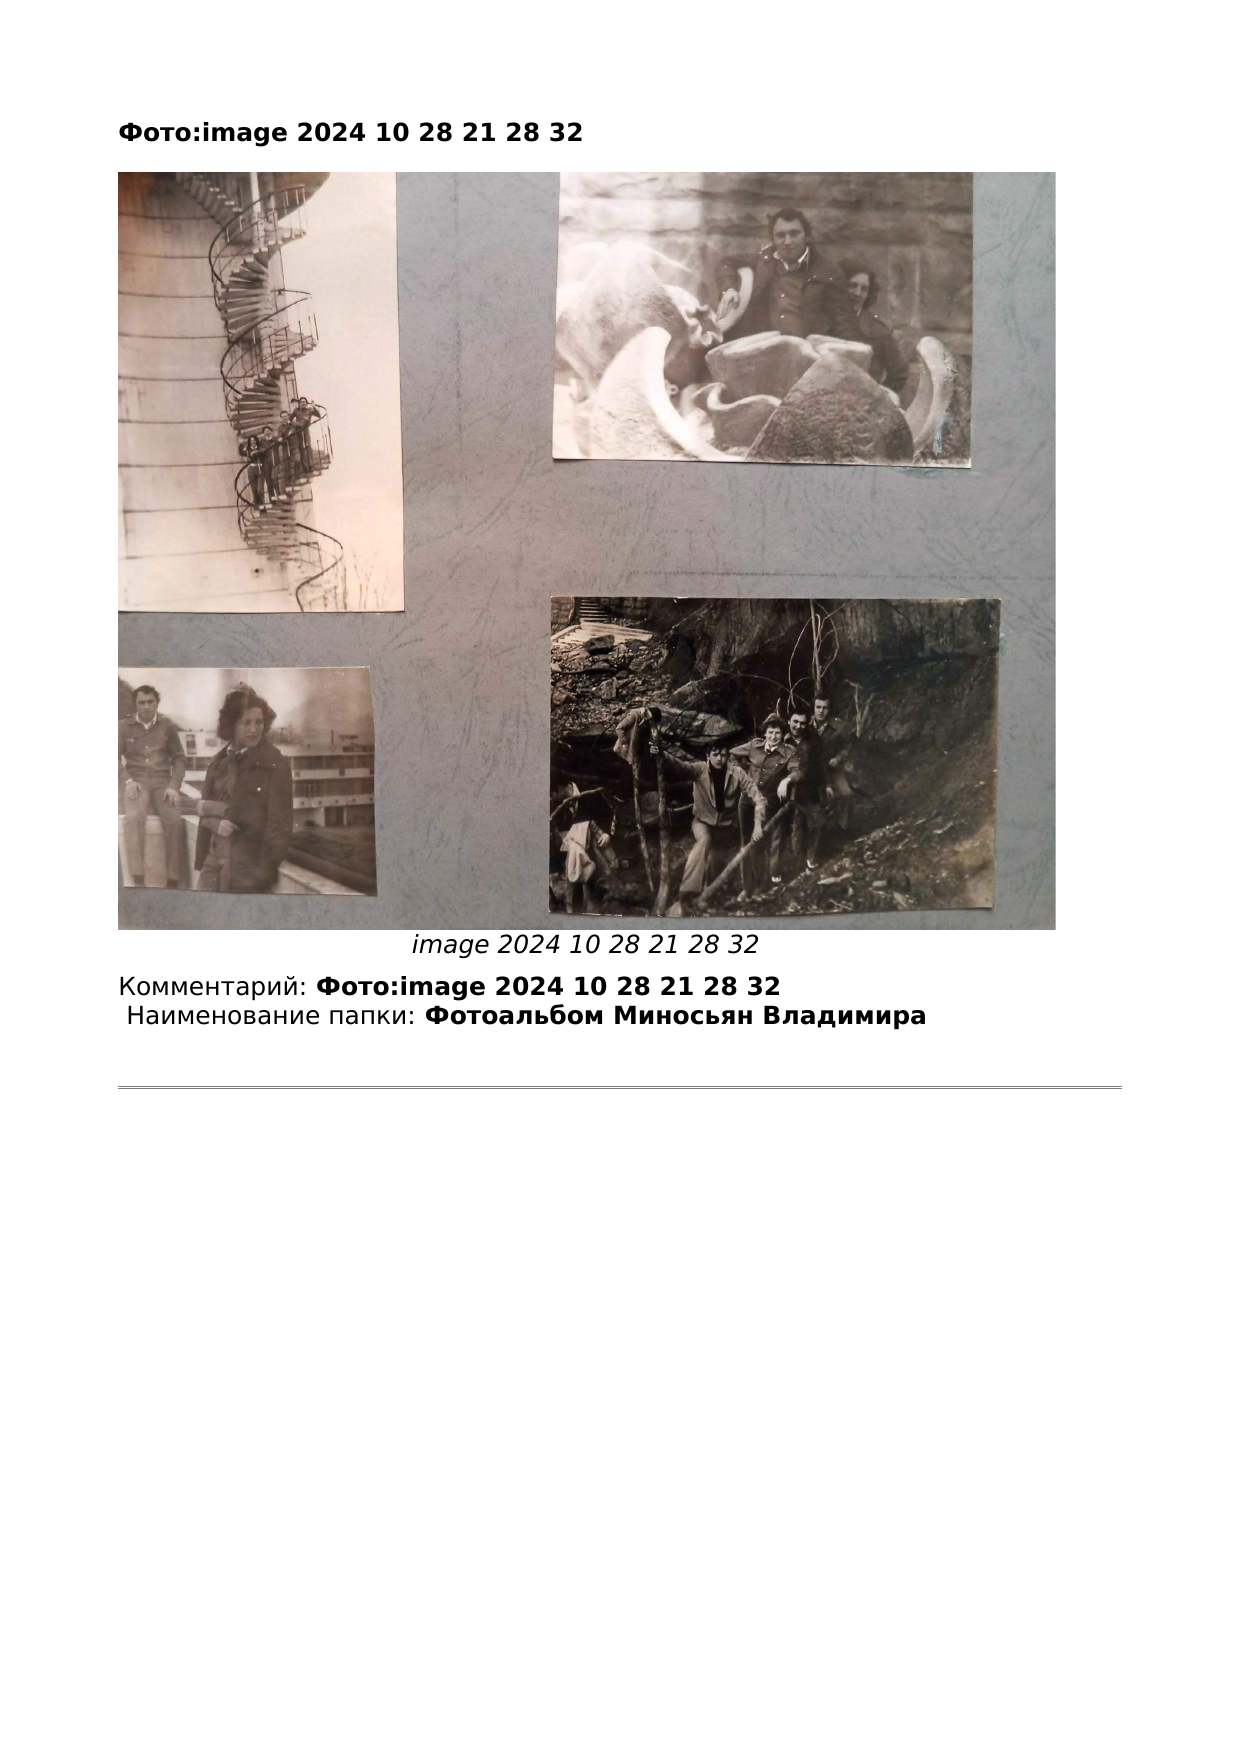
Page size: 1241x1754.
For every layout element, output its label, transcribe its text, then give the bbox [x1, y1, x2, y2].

text Комментарий: Фото:image 2024 10 28 21 28 32 Наименование папки: Фотоальбом Миносьян Владимира [118, 972, 1122, 1059]
picture [118, 172, 1056, 930]
subtitle Фото:image 2024 10 28 21 28 32 [118, 118, 1122, 147]
text image 2024 10 28 21 28 32 [118, 930, 1056, 959]
